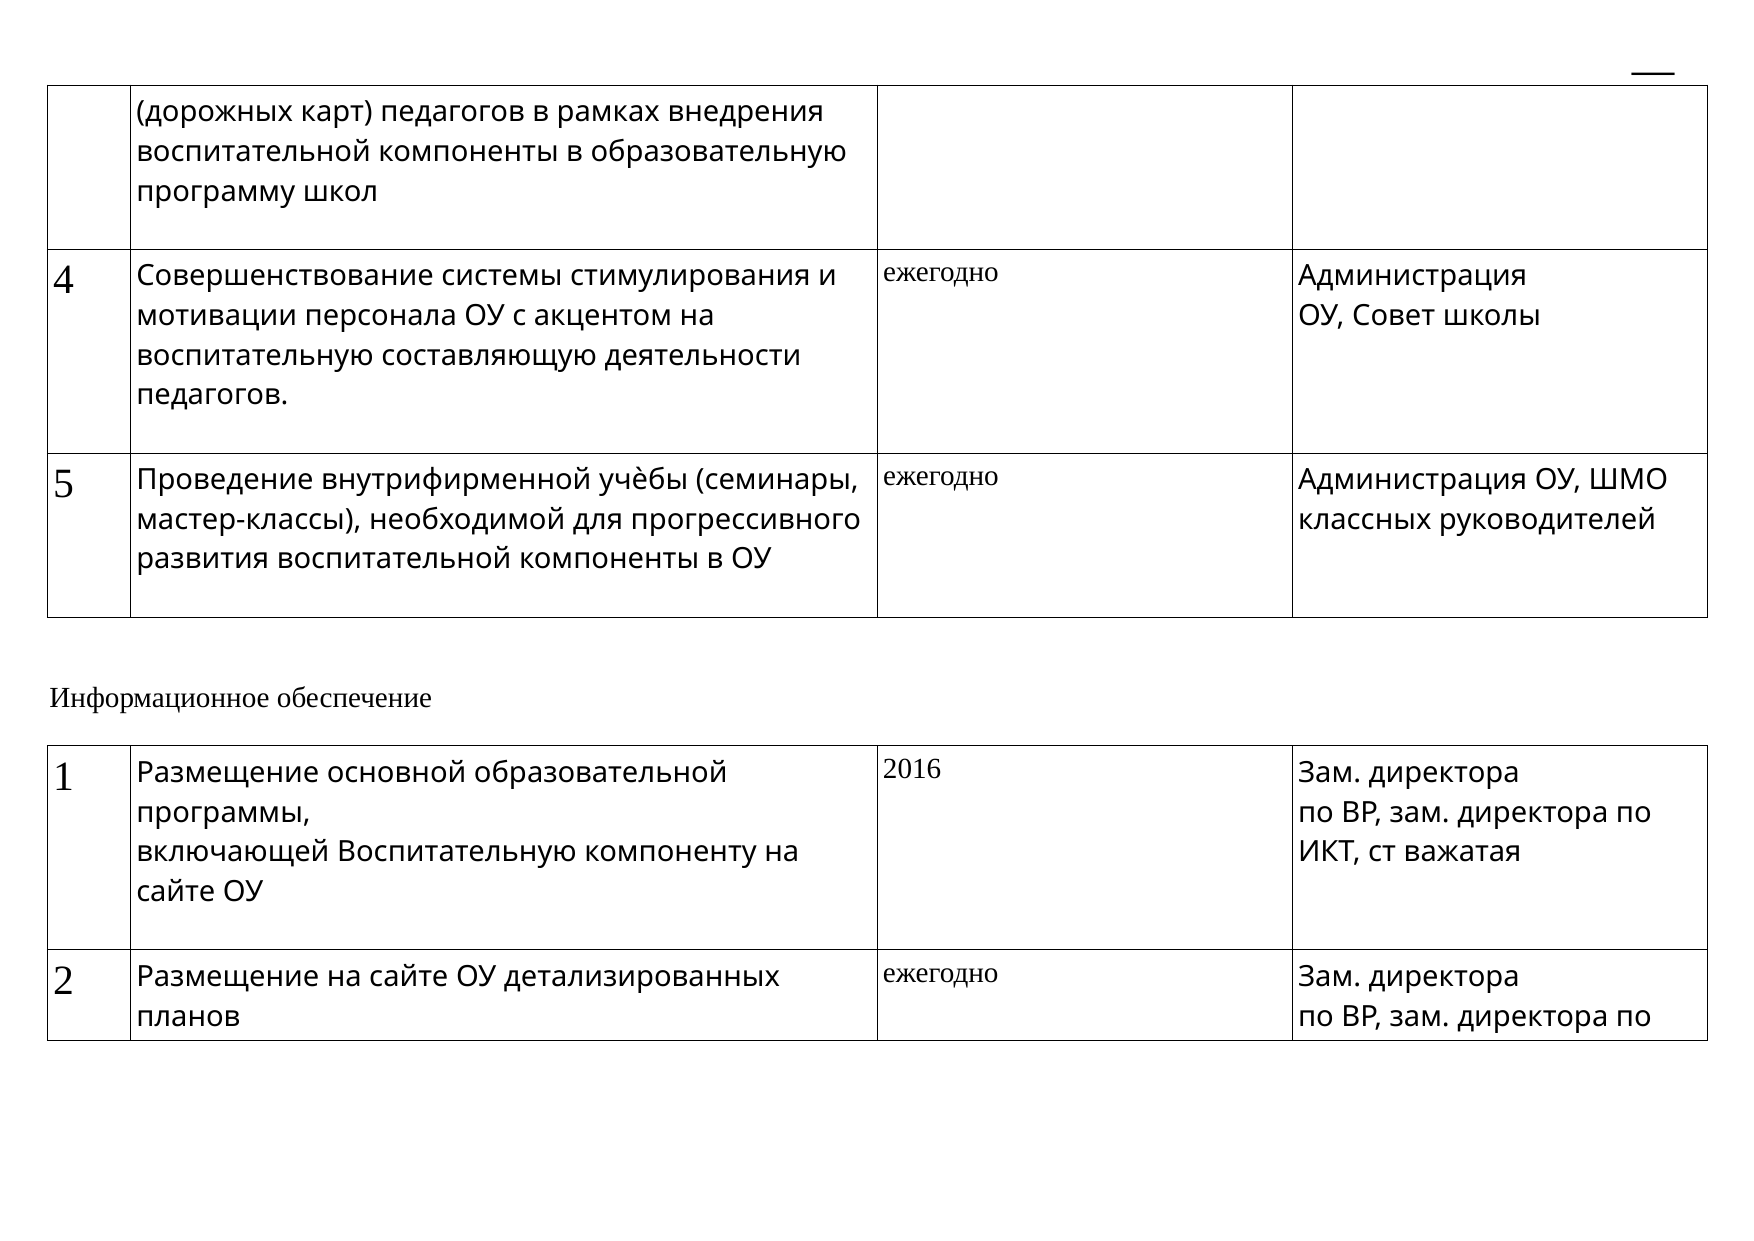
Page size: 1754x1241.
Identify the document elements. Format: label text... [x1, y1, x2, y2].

table_cell 4 [48, 250, 130, 453]
table_cell (дорожных карт) педагогов в рамках внедрения воспитательной компоненты в образовательную программу школ [131, 86, 877, 249]
table_cell Проведение внутрифирменной учѐбы (семинары, мастер-классы), необходимой для прогрессивного развития воспитательной компоненты в ОУ [131, 454, 877, 617]
table_cell Совершенствование системы стимулирования и мотивации персонала ОУ с акцентом на воспитательную составляющую деятельности педагогов. [131, 250, 877, 453]
table_cell ежегодно [878, 250, 1292, 453]
table_cell [1293, 86, 1707, 249]
table_header Размещение основной образовательной программы, включающей Воспитательную компоненту на сайте ОУ [131, 746, 877, 949]
table_cell Зам. директора по ВР, зам. директора по [1293, 950, 1707, 1040]
table_cell ежегодно [878, 950, 1292, 1040]
table_header 1 [48, 746, 130, 949]
table_cell 5 [48, 454, 130, 617]
text Информационное обеспечение [49, 674, 1707, 716]
table_cell Размещение на сайте ОУ детализированных планов [131, 950, 877, 1040]
table_header Зам. директора по ВР, зам. директора по ИКТ, ст важатая [1293, 746, 1707, 949]
table_header 2016 [878, 746, 1292, 949]
table_cell ежегодно [878, 454, 1292, 617]
table_cell Администрация ОУ, Совет школы [1293, 250, 1707, 453]
table_cell Администрация ОУ, ШМО классных руководителей [1293, 454, 1707, 617]
table_cell 2 [48, 950, 130, 1040]
table_cell [48, 86, 130, 249]
table_cell [878, 86, 1292, 249]
